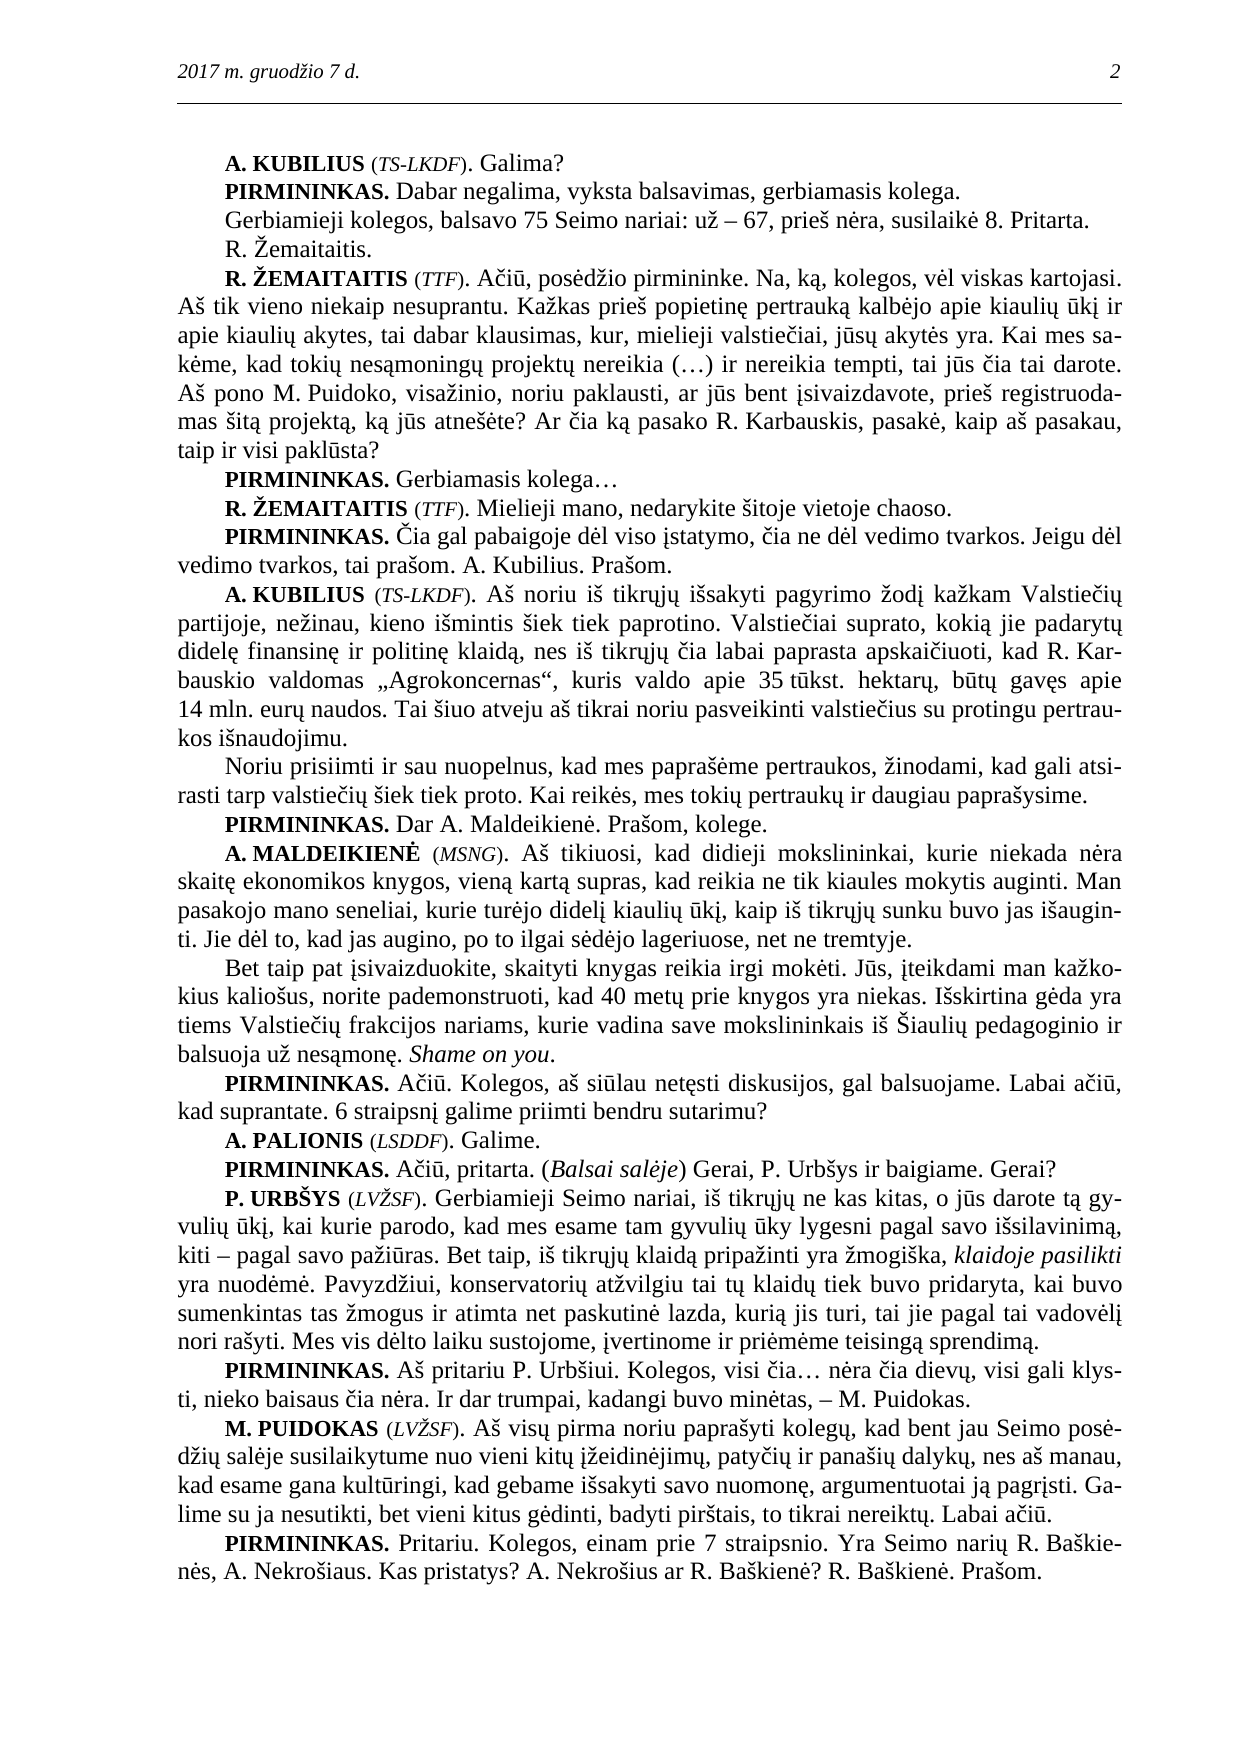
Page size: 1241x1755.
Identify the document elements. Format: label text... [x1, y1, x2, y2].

text PIRMININKAS. Čia gal pa­bai­go­je dėl vi­so įsta­ty­mo, čia ne dėl ve­di­mo tvar­kos. Jei­gu dėl ve­di­mo tvar­kos, tai pra­šom. A. Ku­bi­lius. Pra­šom. [177, 521, 1122, 579]
text A. PALIONIS (LSDDF). Ga­li­me. [177, 1125, 1122, 1154]
text P. URBŠYS (LVŽSF). Ger­bia­mie­ji Sei­mo na­riai, iš tik­rų­jų ne kas ki­tas, o jūs da­ro­te tą gy­vu­lių ūkį, kai ku­rie pa­ro­do, kad mes esa­me tam gy­vu­lių ūky ly­ges­ni pa­gal sa­vo iš­si­la­vi­ni­mą, ki­ti – pa­gal sa­vo pa­žiū­ras. Bet taip, iš tik­rų­jų klai­dą pri­pa­žin­ti yra žmo­giš­ka, klai­do­je pa­si­lik­ti yra nuo­dė­mė. Pa­vyz­džiui, kon­ser­va­to­rių at­žvil­giu tai tų klai­dų tiek bu­vo pri­da­ry­ta, kai bu­vo su­men­kin­tas tas žmo­gus ir at­im­ta net pas­ku­ti­nė laz­da, ku­rią jis tu­ri, tai jie pa­gal tai va­do­vė­lį no­ri ra­šy­ti. Mes vis dėl­to lai­ku su­sto­jo­me, įver­ti­no­me ir pri­ėmė­me tei­sin­gą spren­di­mą. [177, 1183, 1122, 1355]
text Ger­bia­mie­ji ko­le­gos, bal­sa­vo 75 Sei­mo na­riai: už – 67, prieš nė­ra, su­si­lai­kė 8. Pri­tar­ta. [177, 205, 1122, 234]
text PIRMININKAS. Pri­ta­riu. Ko­le­gos, ei­nam prie 7 straips­nio. Yra Sei­mo na­rių R. Baš­kie­nės, A. Ne­kro­šiaus. Kas pri­sta­tys? A. Ne­kro­šius ar R. Baš­kie­nė? R. Baš­kie­nė. Pra­šom. [177, 1528, 1122, 1585]
text PIRMININKAS. Da­bar ne­ga­li­ma, vyks­ta bal­sa­vi­mas, ger­bia­ma­sis ko­le­ga. [177, 176, 1122, 205]
text M. PUIDOKAS (LVŽSF). Aš vi­sų pir­ma no­riu pa­pra­šy­ti ko­le­gų, kad bent jau Sei­mo po­sė­džių sa­lė­je su­si­lai­ky­tu­me nuo vie­ni ki­tų įžei­di­nė­ji­mų, pa­ty­čių ir pa­na­šių da­ly­kų, nes aš ma­nau, kad esa­me ga­na kul­tū­rin­gi, kad ge­ba­me iš­sa­ky­ti sa­vo nuo­mo­nę, ar­gu­men­tuo­tai ją pa­grįs­ti. Ga­li­me su ja ne­su­tik­ti, bet vie­ni ki­tus gė­din­ti, ba­dy­ti pirš­tais, to tik­rai ne­reik­tų. La­bai ačiū. [177, 1413, 1122, 1528]
text Bet taip pat įsi­vaiz­duo­ki­te, skai­ty­ti kny­gas rei­kia ir­gi mo­kė­ti. Jūs, įteik­da­mi man kaž­ko­kius ka­lio­šus, no­ri­te pa­de­monst­ruo­ti, kad 40 me­tų prie kny­gos yra nie­kas. Iš­skir­ti­na gė­da yra tiems Vals­tie­čių frak­ci­jos na­riams, ku­rie va­di­na sa­ve moks­li­nin­kais iš Šiau­lių pe­da­go­gi­nio ir bal­suo­ja už ne­są­mo­nę. Shame on you. [177, 953, 1122, 1068]
text A. KUBILIUS (TS-LKDF). Aš no­riu iš tik­rų­jų iš­sa­ky­ti pa­gy­ri­mo žo­dį kaž­kam Vals­tie­čių par­ti­jo­je, ne­ži­nau, kie­no iš­min­tis šiek tiek pa­pro­ti­no. Vals­tie­čiai su­pra­to, ko­kią jie pa­da­ry­tų di­de­lę fi­nan­si­nę ir po­li­ti­nę klai­dą, nes iš tik­rų­jų čia la­bai pa­pras­ta ap­skai­čiuo­ti, kad R. Kar­baus­kio val­do­mas „Ag­ro­kon­cer­nas“, ku­ris val­do apie 35 tūkst. hek­ta­rų, bū­tų ga­vęs apie 14 mln. eu­rų nau­dos. Tai šiuo at­ve­ju aš tik­rai no­riu pa­svei­kin­ti vals­tie­čius su pro­tin­gu per­trau­kos iš­nau­do­ji­mu. [177, 579, 1122, 751]
text PIRMININKAS. Ačiū, pri­tar­ta. (Bal­sai sa­lė­je) Ge­rai, P. Urb­šys ir bai­gia­me. Ge­rai? [177, 1154, 1122, 1183]
text A. KUBILIUS (TS-LKDF). Ga­li­ma? [177, 148, 1122, 176]
text R. ŽEMAITAITIS (TTF). Mie­lie­ji ma­no, ne­da­ry­ki­te ši­to­je vie­to­je cha­o­so. [177, 493, 1122, 521]
text PIRMININKAS. Ačiū. Ko­le­gos, aš siū­lau ne­tęs­ti dis­ku­si­jos, gal bal­suo­ja­me. La­bai ačiū, kad su­pran­ta­te. 6 straips­nį ga­li­me pri­im­ti ben­dru su­ta­ri­mu? [177, 1068, 1122, 1125]
text PIRMININKAS. Ger­bia­ma­sis ko­le­ga… [177, 464, 1122, 493]
text R. Že­mai­tai­tis. [177, 234, 1122, 263]
text A. MALDEIKIENĖ (MSNG). Aš ti­kiuo­si, kad di­die­ji moks­li­nin­kai, ku­rie nie­ka­da nė­ra skai­tę eko­no­mi­kos kny­gos, vie­ną kar­tą su­pras, kad rei­kia ne tik kiau­les mo­ky­tis au­gin­ti. Man pa­sa­ko­jo ma­no se­ne­liai, ku­rie tu­rė­jo di­de­lį kiau­lių ūkį, kaip iš tik­rų­jų sun­ku bu­vo jas iš­au­gin­ti. Jie dėl to, kad jas au­gi­no, po to il­gai sė­dė­jo la­ge­riuo­se, net ne trem­ty­je. [177, 838, 1122, 953]
text PIRMININKAS. Aš pri­ta­riu P. Urb­šiui. Ko­le­gos, vi­si čia… nė­ra čia die­vų, vi­si ga­li klys­ti, nie­ko bai­saus čia nė­ra. Ir dar trum­pai, ka­dan­gi bu­vo mi­nė­tas, – M. Pui­do­kas. [177, 1355, 1122, 1413]
text PIRMININKAS. Dar A. Mal­dei­kie­nė. Pra­šom, ko­le­ge. [177, 809, 1122, 838]
text R. ŽEMAITAITIS (TTF). Ačiū, po­sė­džio pir­mi­nin­ke. Na, ką, ko­le­gos, vėl vis­kas kar­to­ja­si. Aš tik vie­no nie­kaip ne­su­pran­tu. Kaž­kas prieš po­pie­ti­nę per­trau­ką kal­bė­jo apie kiau­lių ūkį ir apie kiau­lių aky­tes, tai da­bar klau­si­mas, kur, mie­lie­ji vals­tie­čiai, jū­sų aky­tės yra. Kai mes sa­kė­me, kad to­kių ne­są­mo­nin­gų pro­jek­tų ne­rei­kia (…) ir ne­rei­kia temp­ti, tai jūs čia tai da­ro­te. Aš po­no M. Pui­do­ko, vi­sa­ži­nio, no­riu pa­klaus­ti, ar jūs bent įsi­vaiz­da­vo­te, prieš re­gist­ruo­da­mas ši­tą pro­jek­tą, ką jūs at­ne­šė­te? Ar čia ką pa­sa­ko R. Kar­baus­kis, pa­sa­kė, kaip aš pa­sa­kau, taip ir vi­si pa­klūs­ta? [177, 263, 1122, 464]
text No­riu pri­si­im­ti ir sau nuo­pel­nus, kad mes pa­pra­šė­me per­trau­kos, ži­no­da­mi, kad ga­li at­si­ras­ti tarp vals­tie­čių šiek tiek pro­to. Kai rei­kės, mes to­kių per­trau­kų ir dau­giau pa­pra­šy­si­me. [177, 751, 1122, 809]
